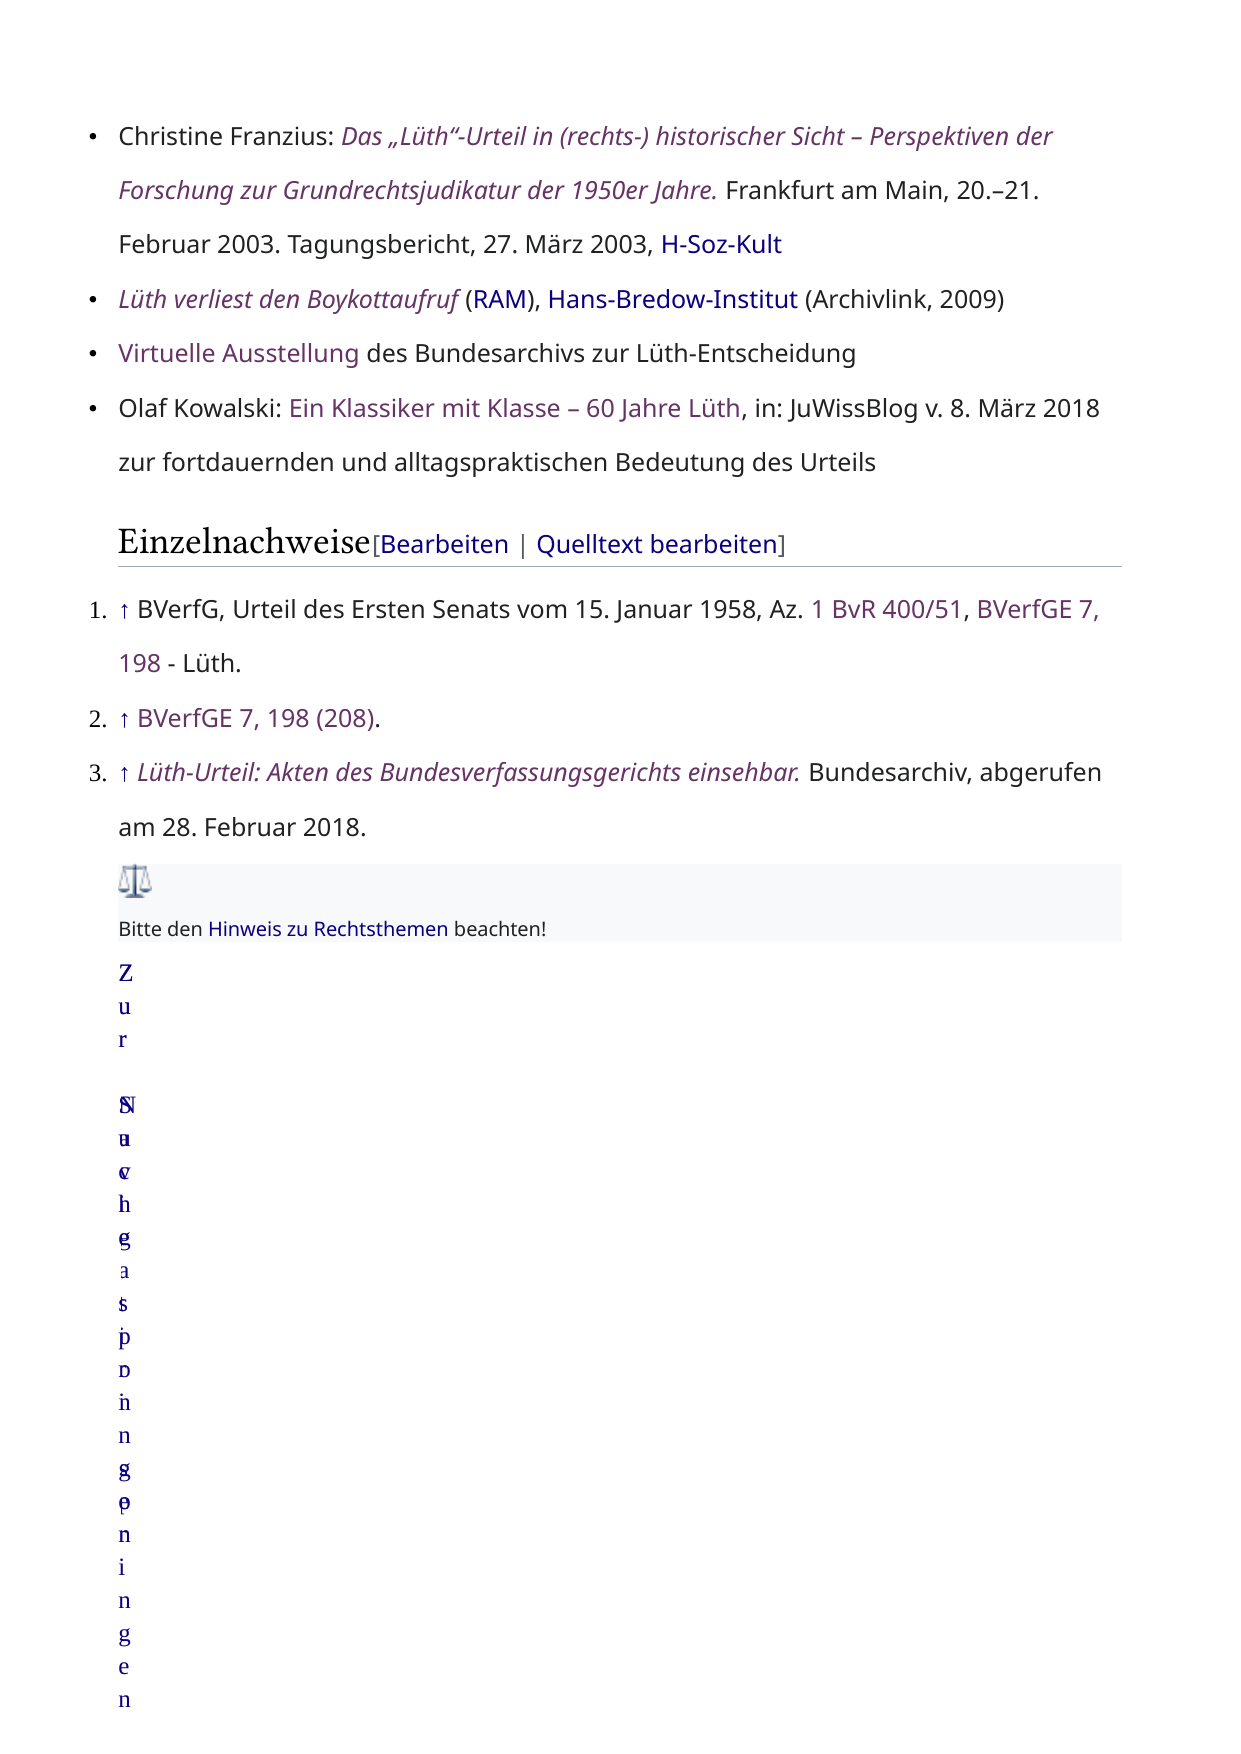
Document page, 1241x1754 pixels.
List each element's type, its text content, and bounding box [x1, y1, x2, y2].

subtitle Einzelnachweise[Bearbeiten | Quelltext bearbeiten] [118, 520, 1122, 566]
list Virtuelle Ausstellung des Bundesarchivs zur Lüth-Entscheidung [118, 336, 1122, 370]
list Christine Franzius: Das „Lüth“-Urteil in (rechts-) historischer Sicht – Perspektiven der Forschung zur Grundrechtsjudikatur der 1950er Jahre. Frankfurt am Main, 20.–21. Februar 2003. Tagungsbericht, 27. März 2003, H-Soz-Kult [118, 118, 1122, 261]
list Olaf Kowalski: Ein Klassiker mit Klasse – 60 Jahre Lüth, in: JuWissBlog v. 8. März 2018 zur fortdauernden und alltagspraktischen Bedeutung des Urteils [118, 391, 1122, 479]
text Bitte den Hinweis zu Rechtsthemen beachten! [118, 915, 1122, 942]
list ↑ BVerfG, Urteil des Ersten Senats vom 15. Januar 1958, Az. 1 BvR 400/51, BVerfGE 7, 198 - Lüth. [118, 591, 1122, 680]
picture [118, 863, 152, 898]
list ↑ BVerfGE 7, 198 (208). [118, 700, 1122, 734]
list Lüth verliest den Boykottaufruf (RAM), Hans-Bredow-Institut (Archivlink, 2009) [118, 282, 1122, 316]
list ↑ Lüth-Urteil: Akten des Bundesverfassungsgerichts einsehbar. Bundesarchiv, abgerufen am 28. Februar 2018. [118, 755, 1122, 843]
